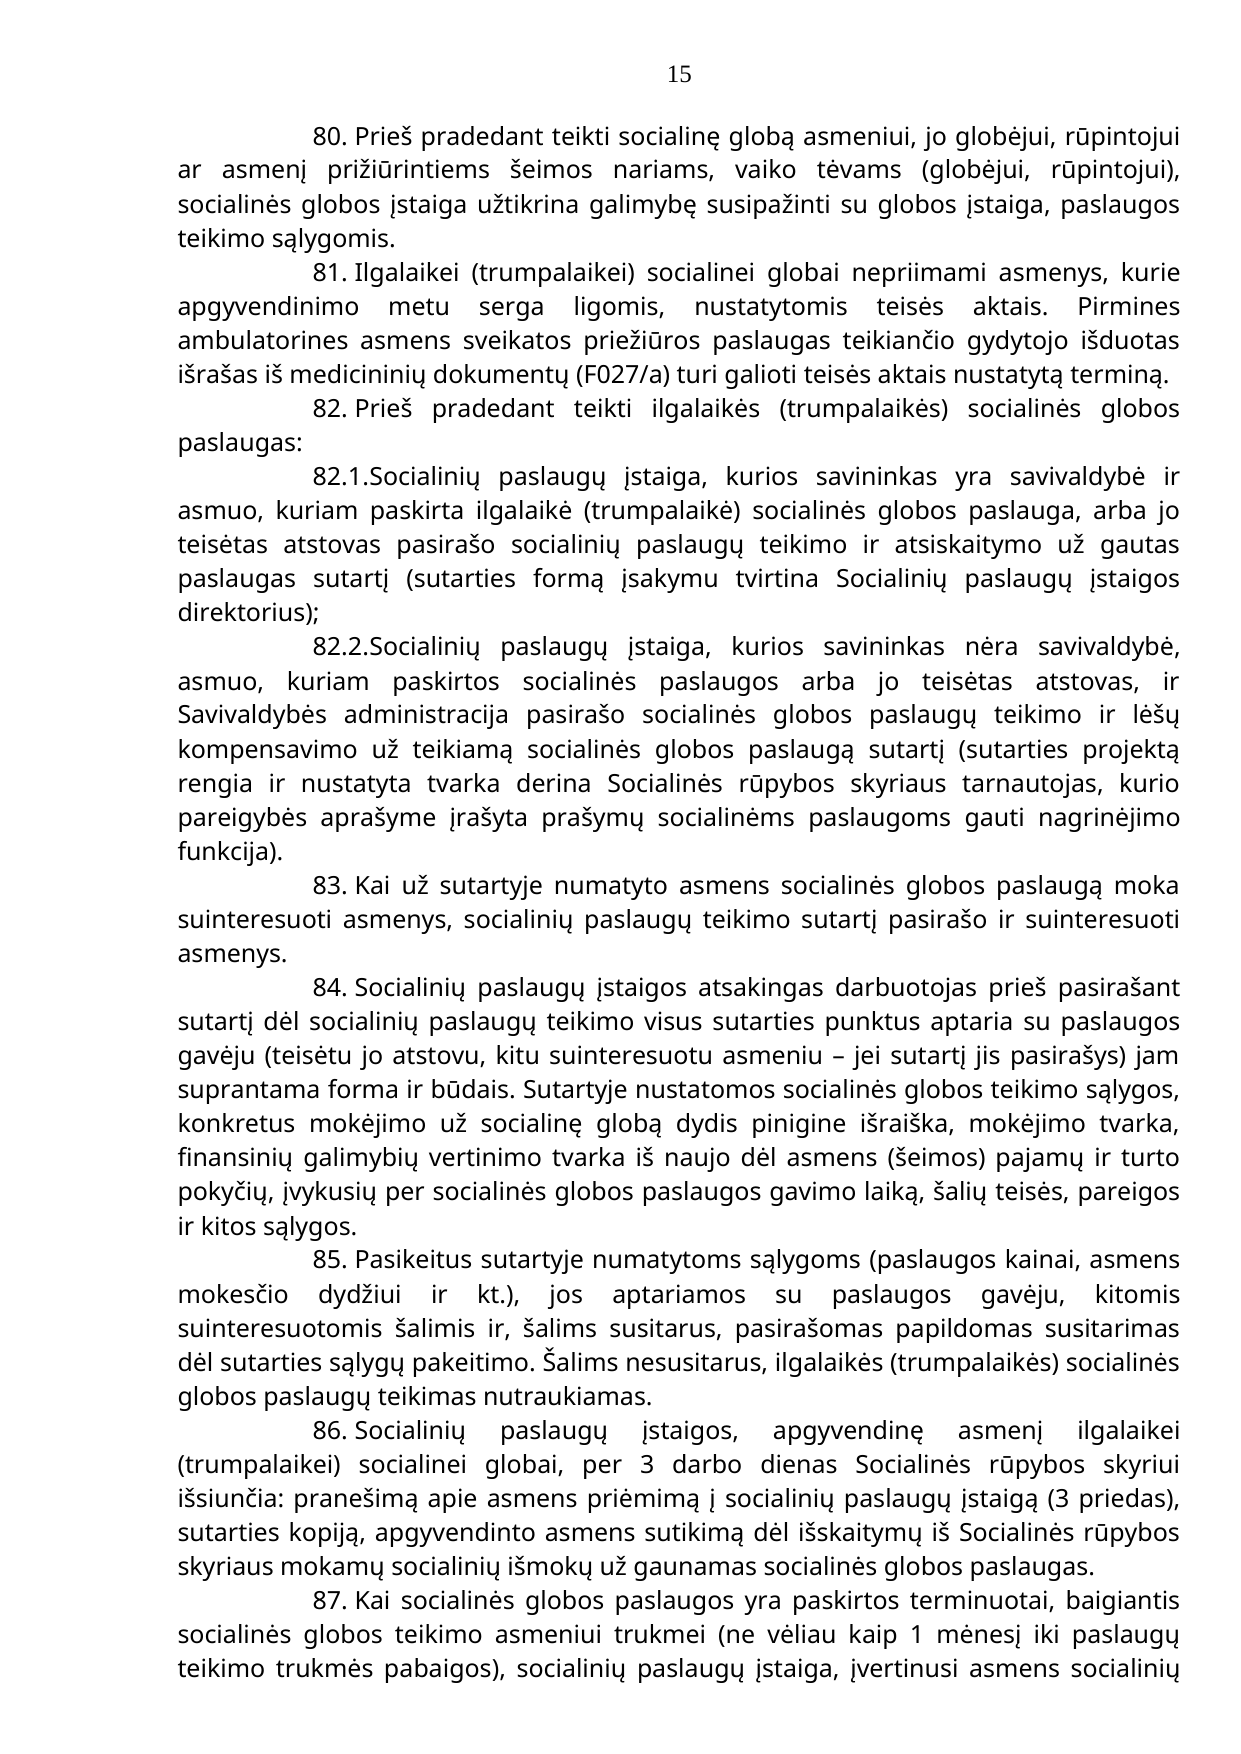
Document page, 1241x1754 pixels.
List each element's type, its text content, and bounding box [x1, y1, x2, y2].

text 81. Ilgalaikei (trumpalaikei) socialinei globai nepriimami asmenys, kurie apgyvendinimo metu serga ligomis, nustatytomis teisės aktais. Pirmines ambulatorines asmens sveikatos priežiūros paslaugas teikiančio gydytojo išduotas išrašas iš medicininių dokumentų (F027/a) turi galioti teisės aktais nustatytą terminą. [177, 254, 1181, 391]
text 84. Socialinių paslaugų įstaigos atsakingas darbuotojas prieš pasirašant sutartį dėl socialinių paslaugų teikimo visus sutarties punktus aptaria su paslaugos gavėju (teisėtu jo atstovu, kitu suinteresuotu asmeniu – jei sutartį jis pasirašys) jam suprantama forma ir būdais. Sutartyje nustatomos socialinės globos teikimo sąlygos, konkretus mokėjimo už socialinę globą dydis pinigine išraiška, mokėjimo tvarka, finansinių galimybių vertinimo tvarka iš naujo dėl asmens (šeimos) pajamų ir turto pokyčių, įvykusių per socialinės globos paslaugos gavimo laiką, šalių teisės, pareigos ir kitos sąlygos. [177, 970, 1181, 1242]
text 82. Prieš pradedant teikti ilgalaikės (trumpalaikės) socialinės globos paslaugas: [177, 391, 1181, 459]
text 87. Kai socialinės globos paslaugos yra paskirtos terminuotai, baigiantis socialinės globos teikimo asmeniui trukmei (ne vėliau kaip 1 mėnesį iki paslaugų teikimo trukmės pabaigos), socialinių paslaugų įstaiga, įvertinusi asmens socialinių [177, 1583, 1181, 1685]
text 82.1. Socialinių paslaugų įstaiga, kurios savininkas yra savivaldybė ir asmuo, kuriam paskirta ilgalaikė (trumpalaikė) socialinės globos paslauga, arba jo teisėtas atstovas pasirašo socialinių paslaugų teikimo ir atsiskaitymo už gautas paslaugas sutartį (sutarties formą įsakymu tvirtina Socialinių paslaugų įstaigos direktorius); [177, 459, 1181, 629]
text 85. Pasikeitus sutartyje numatytoms sąlygoms (paslaugos kainai, asmens mokesčio dydžiui ir kt.), jos aptariamos su paslaugos gavėju, kitomis suinteresuotomis šalimis ir, šalims susitarus, pasirašomas papildomas susitarimas dėl sutarties sąlygų pakeitimo. Šalims nesusitarus, ilgalaikės (trumpalaikės) socialinės globos paslaugų teikimas nutraukiamas. [177, 1242, 1181, 1412]
text 80. Prieš pradedant teikti socialinę globą asmeniui, jo globėjui, rūpintojui ar asmenį prižiūrintiems šeimos nariams, vaiko tėvams (globėjui, rūpintojui), socialinės globos įstaiga užtikrina galimybę susipažinti su globos įstaiga, paslaugos teikimo sąlygomis. [177, 118, 1181, 254]
text 82.2. Socialinių paslaugų įstaiga, kurios savininkas nėra savivaldybė, asmuo, kuriam paskirtos socialinės paslaugos arba jo teisėtas atstovas, ir Savivaldybės administracija pasirašo socialinės globos paslaugų teikimo ir lėšų kompensavimo už teikiamą socialinės globos paslaugą sutartį (sutarties projektą rengia ir nustatyta tvarka derina Socialinės rūpybos skyriaus tarnautojas, kurio pareigybės aprašyme įrašyta prašymų socialinėms paslaugoms gauti nagrinėjimo funkcija). [177, 629, 1181, 867]
text 86. Socialinių paslaugų įstaigos, apgyvendinę asmenį ilgalaikei (trumpalaikei) socialinei globai, per 3 darbo dienas Socialinės rūpybos skyriui išsiunčia: pranešimą apie asmens priėmimą į socialinių paslaugų įstaigą (3 priedas), sutarties kopiją, apgyvendinto asmens sutikimą dėl išskaitymų iš Socialinės rūpybos skyriaus mokamų socialinių išmokų už gaunamas socialinės globos paslaugas. [177, 1412, 1181, 1583]
text 83. Kai už sutartyje numatyto asmens socialinės globos paslaugą moka suinteresuoti asmenys, socialinių paslaugų teikimo sutartį pasirašo ir suinteresuoti asmenys. [177, 867, 1181, 970]
